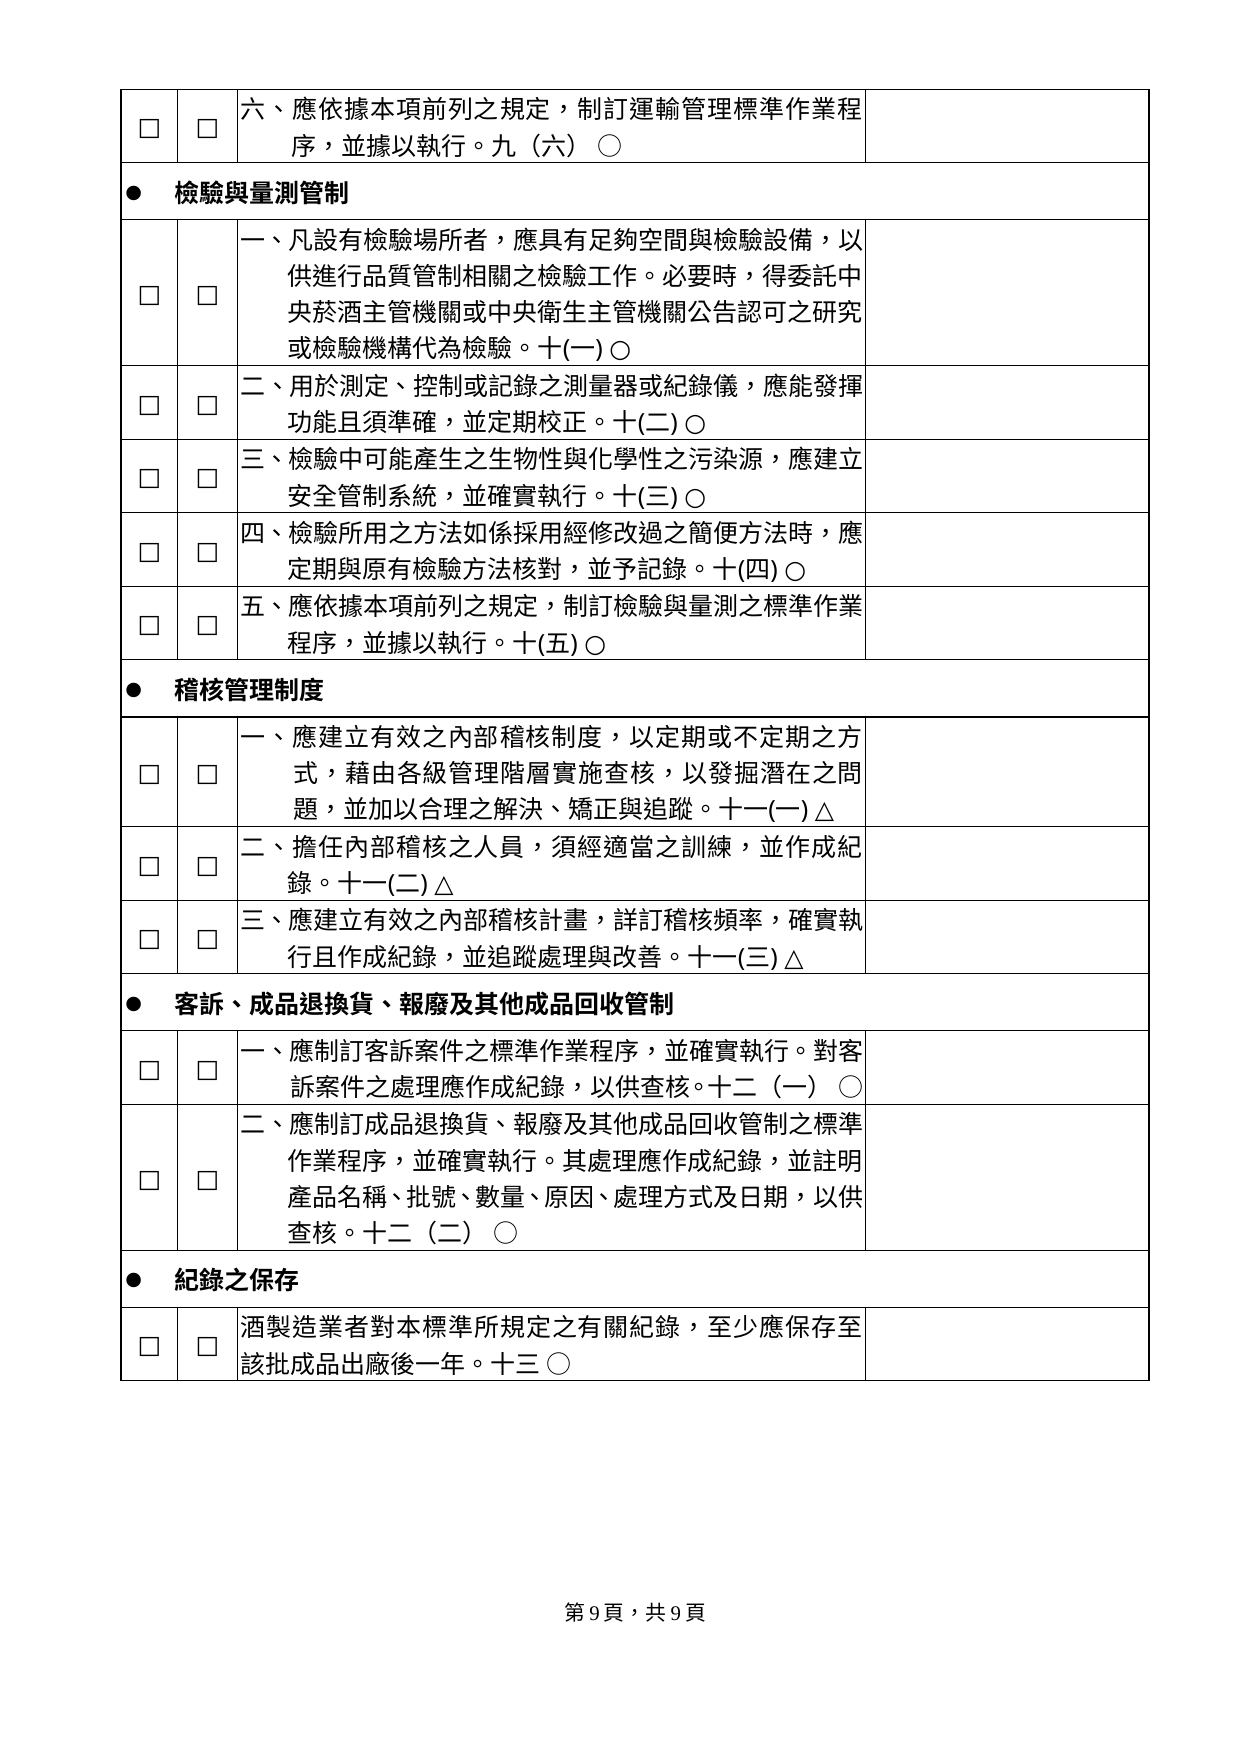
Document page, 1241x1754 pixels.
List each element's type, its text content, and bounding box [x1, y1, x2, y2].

table_cell [866, 587, 1148, 659]
table_cell □ [122, 1031, 177, 1104]
table_cell 四、檢驗所用之方法如係採用經修改過之簡便方法時，應定期與原有檢驗方法核對，並予記錄。十(四) ○ [238, 513, 865, 586]
table_cell □ [178, 1031, 237, 1104]
table_cell [866, 440, 1148, 512]
table_cell □ [122, 718, 177, 826]
table_cell □ [122, 587, 177, 659]
table_cell [866, 1031, 1148, 1104]
table_cell □ [178, 827, 237, 900]
table_cell 紀錄之保存 [122, 1251, 1148, 1307]
table_cell □ [178, 513, 237, 586]
table_cell 客訴、成品退換貨、報廢及其他成品回收管制 [122, 974, 1148, 1030]
table_cell □ [178, 366, 237, 439]
table_cell □ [122, 220, 177, 365]
table_cell 二、應制訂成品退換貨、報廢及其他成品回收管制之標準作業程序，並確實執行。其處理應作成紀錄，並註明產品名稱、批號、數量、原因、處理方式及日期，以供查核。十二（二） ○ [238, 1105, 865, 1250]
table_cell 一、應制訂客訴案件之標準作業程序，並確實執行。對客訴案件之處理應作成紀錄，以供查核。十二（一） ○ [238, 1031, 865, 1104]
table_cell □ [122, 827, 177, 900]
table_cell □ [122, 1105, 177, 1250]
table_cell □ [122, 90, 177, 162]
table_cell 二、用於測定、控制或記錄之測量器或紀錄儀，應能發揮功能且須準確，並定期校正。十(二) ○ [238, 366, 865, 439]
table_cell □ [178, 587, 237, 659]
table_cell 一、應建立有效之內部稽核制度，以定期或不定期之方式，藉由各級管理階層實施查核，以發掘潛在之問題，並加以合理之解決、矯正與追蹤。十一(一) △ [238, 718, 865, 826]
table_cell 五、應依據本項前列之規定，制訂檢驗與量測之標準作業程序，並據以執行。十(五) ○ [238, 587, 865, 659]
table_cell □ [122, 1308, 177, 1380]
table_cell 三、檢驗中可能產生之生物性與化學性之污染源，應建立安全管制系統，並確實執行。十(三) ○ [238, 440, 865, 512]
table_cell [866, 513, 1148, 586]
table_cell [866, 718, 1148, 826]
table_cell [866, 366, 1148, 439]
table_cell [866, 901, 1148, 973]
table_cell 一、凡設有檢驗場所者，應具有足夠空間與檢驗設備，以供進行品質管制相關之檢驗工作。必要時，得委託中央菸酒主管機關或中央衛生主管機關公告認可之研究或檢驗機構代為檢驗。十(一) ○ [238, 220, 865, 365]
table_cell 三、應建立有效之內部稽核計畫，詳訂稽核頻率，確實執行且作成紀錄，並追蹤處理與改善。十一(三) △ [238, 901, 865, 973]
table_cell □ [122, 366, 177, 439]
table_cell 六、應依據本項前列之規定，制訂運輸管理標準作業程序，並據以執行。九（六） ○ [238, 90, 865, 162]
table_cell □ [122, 901, 177, 973]
table_cell 二、擔任內部稽核之人員，須經適當之訓練，並作成紀錄。十一(二) △ [238, 827, 865, 900]
table_cell □ [178, 1105, 237, 1250]
table_cell 酒製造業者對本標準所規定之有關紀錄，至少應保存至該批成品出廠後一年。十三 ○ [238, 1308, 865, 1380]
table_cell □ [122, 513, 177, 586]
table_cell [866, 1105, 1148, 1250]
table_cell [866, 827, 1148, 900]
table_cell □ [178, 1308, 237, 1380]
table_cell □ [178, 90, 237, 162]
table_cell 檢驗與量測管制 [122, 163, 1148, 219]
table_cell □ [178, 901, 237, 973]
table_cell [866, 220, 1148, 365]
table_cell 稽核管理制度 [122, 660, 1148, 716]
table_cell □ [178, 718, 237, 826]
table_cell [866, 1308, 1148, 1380]
table_cell □ [122, 440, 177, 512]
table_cell [866, 90, 1148, 162]
table_cell □ [178, 220, 237, 365]
table_cell □ [178, 440, 237, 512]
